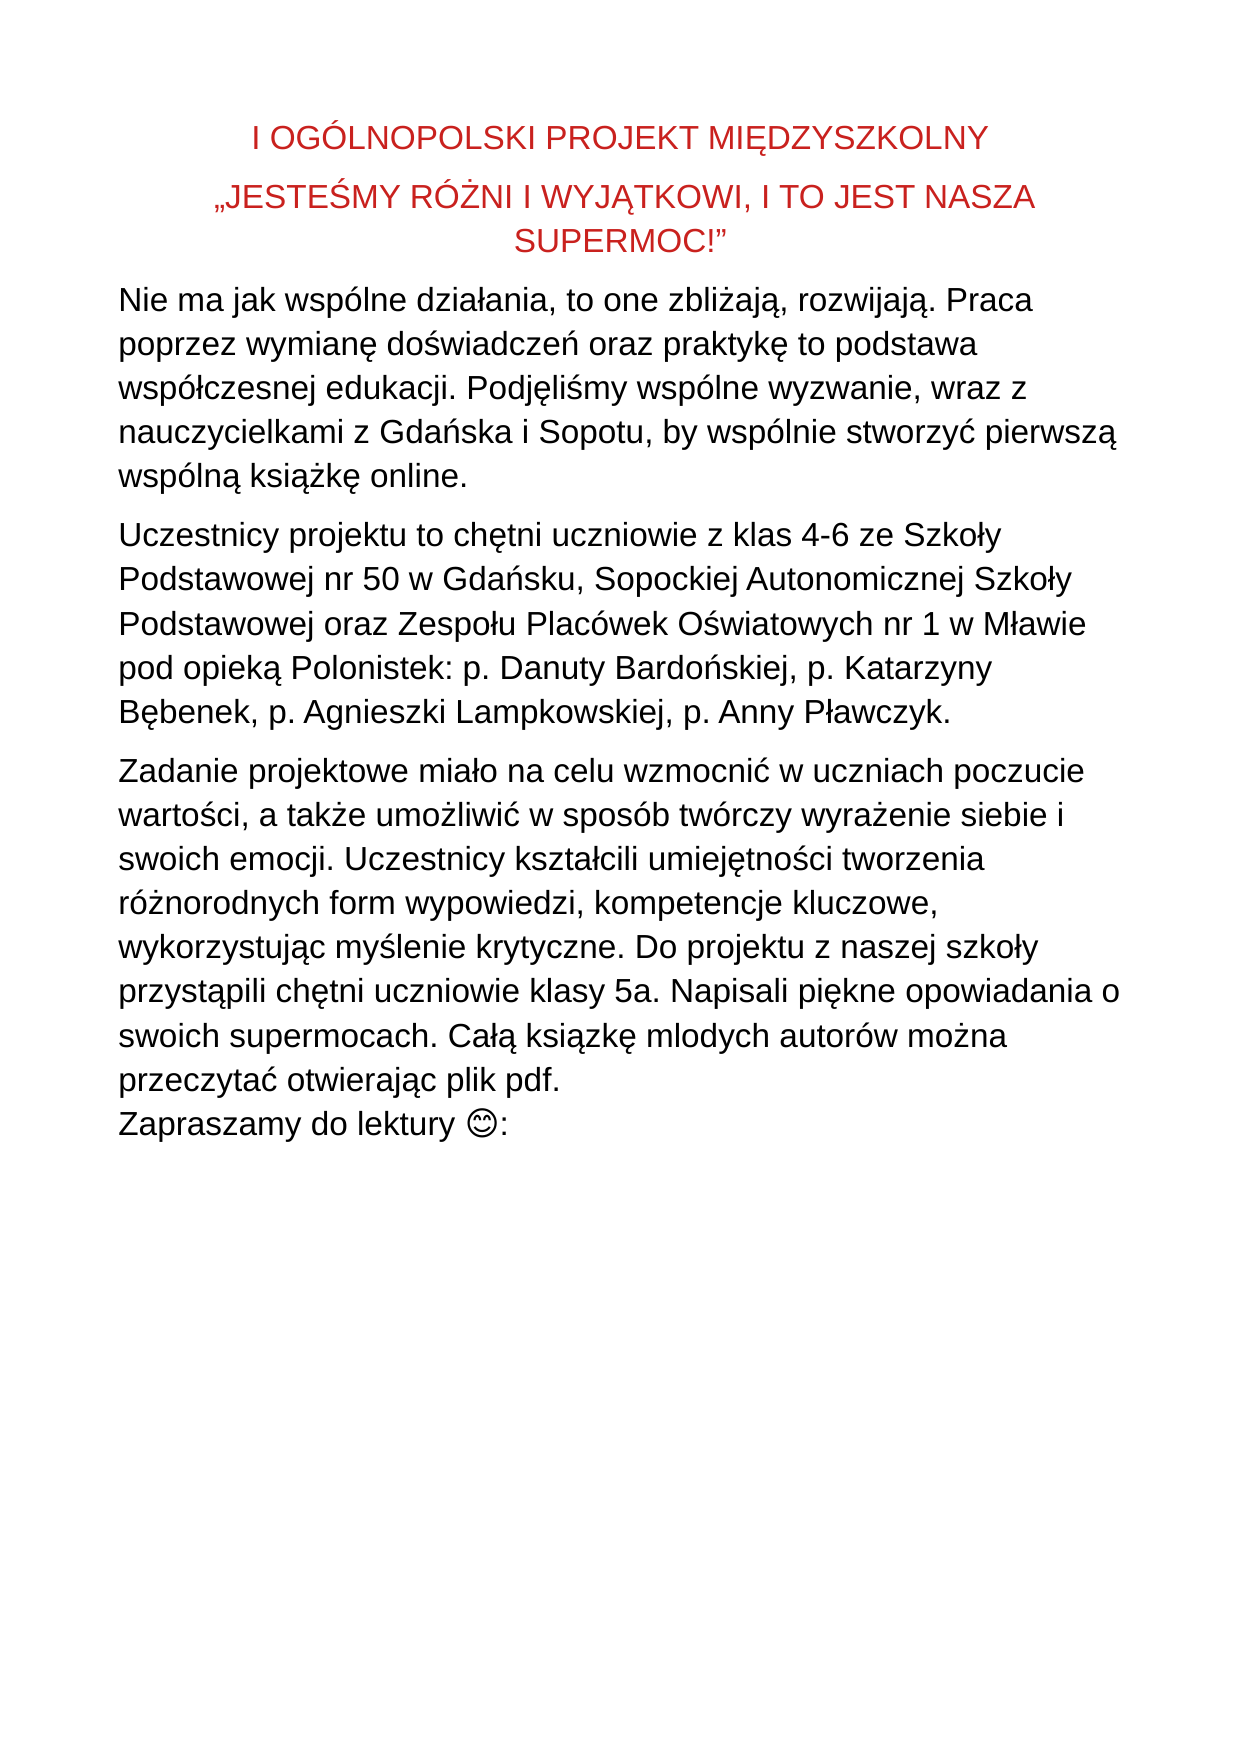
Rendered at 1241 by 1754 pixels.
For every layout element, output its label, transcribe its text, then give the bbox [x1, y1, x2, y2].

text I OGÓLNOPOLSKI PROJEKT MIĘDZYSZKOLNY [118, 118, 1122, 157]
text „JESTEŚMY RÓŻNI I WYJĄTKOWI, I TO JEST NASZA SUPERMOC!” [118, 177, 1122, 259]
text Zadanie projektowe miało na celu wzmocnić w uczniach poczucie wartości, a także umożliwić w sposób twórczy wyrażenie siebie i swoich emocji. Uczestnicy kształcili umiejętności tworzenia różnorodnych form wypowiedzi, kompetencje kluczowe, wykorzystując myślenie krytyczne. Do projektu z naszej szkoły przystąpili chętni uczniowie klasy 5a. Napisali piękne opowiadania o swoich supermocach. Całą ksiązkę mlodych autorów można przeczytać otwierając plik pdf. Zapraszamy do lektury 😊: [118, 751, 1122, 1142]
text Nie ma jak wspólne działania, to one zbliżają, rozwijają. Praca poprzez wymianę doświadczeń oraz praktykę to podstawa współczesnej edukacji. Podjęliśmy wspólne wyzwanie, wraz z nauczycielkami z Gdańska i Sopotu, by wspólnie stworzyć pierwszą wspólną książkę online. [118, 280, 1122, 495]
text Uczestnicy projektu to chętni uczniowie z klas 4-6 ze Szkoły Podstawowej nr 50 w Gdańsku, Sopockiej Autonomicznej Szkoły Podstawowej oraz Zespołu Placówek Oświatowych nr 1 w Mławie pod opieką Polonistek: p. Danuty Bardońskiej, p. Katarzyny Bębenek, p. Agnieszki Lampkowskiej, p. Anny Pławczyk. [118, 515, 1122, 730]
